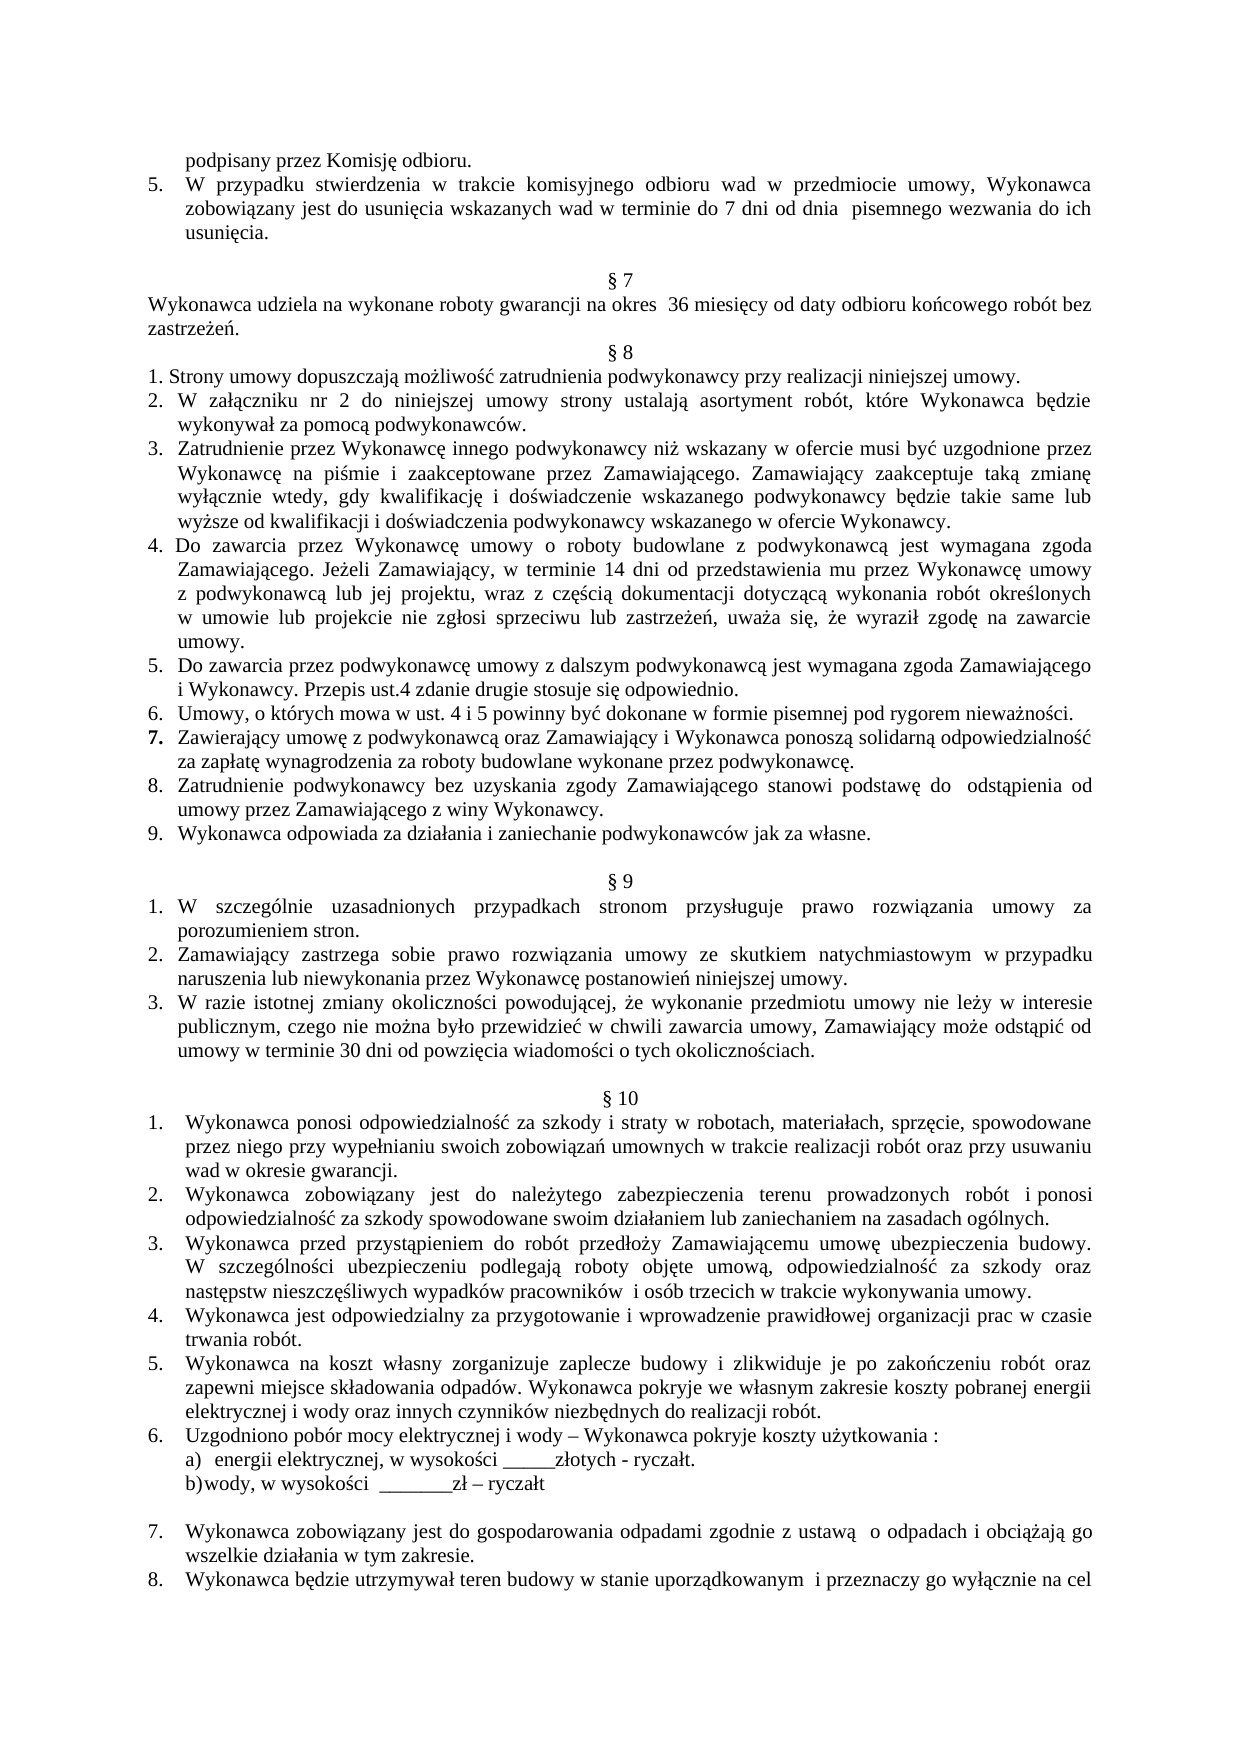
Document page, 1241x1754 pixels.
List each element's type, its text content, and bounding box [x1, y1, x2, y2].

list Wykonawca zobowiązany jest do należytego zabezpieczenia terenu prowadzonych robót i ponosi odpowiedzialność za szkody spowodowane swoim działaniem lub zaniechaniem na zasadach ogólnych. [148, 1182, 1093, 1230]
list W przypadku stwierdzenia w trakcie komisyjnego odbioru wad w przedmiocie umowy, Wykonawca zobowiązany jest do usunięcia wskazanych wad w terminie do 7 dni od dnia pisemnego wezwania do ich usunięcia. [148, 172, 1093, 244]
list Wykonawca zobowiązany jest do gospodarowania odpadami zgodnie z ustawą o odpadach i obciążają go wszelkie działania w tym zakresie. [148, 1519, 1093, 1567]
list W razie istotnej zmiany okoliczności powodującej, że wykonanie przedmiotu umowy nie leży w interesie publicznym, czego nie można było przewidzieć w chwili zawarcia umowy, Zamawiający może odstąpić od umowy w terminie 30 dni od powzięcia wiadomości o tych okolicznościach. [148, 990, 1093, 1062]
list Wykonawca jest odpowiedzialny za przygotowanie i wprowadzenie prawidłowej organizacji prac w czasie trwania robót. [148, 1303, 1093, 1351]
list Wykonawca na koszt własny zorganizuje zaplecze budowy i zlikwiduje je po zakończeniu robót oraz zapewni miejsce składowania odpadów. Wykonawca pokryje we własnym zakresie koszty pobranej energii elektrycznej i wody oraz innych czynników niezbędnych do realizacji robót. [148, 1351, 1093, 1423]
list Uzgodniono pobór mocy elektrycznej i wody – Wykonawca pokryje koszty użytkowania : [148, 1423, 1093, 1447]
list wody, w wysokości _______zł – ryczałt [185, 1471, 1093, 1495]
text 3. Zatrudnienie przez Wykonawcę innego podwykonawcy niż wskazany w ofercie musi być uzgodnione przez Wykonawcę na piśmie i zaakceptowane przez Zamawiającego. Zamawiający zaakceptuje taką zmianę wyłącznie wtedy, gdy kwalifikację i doświadczenie wskazanego podwykonawcy będzie takie same lub wyższe od kwalifikacji i doświadczenia podwykonawcy wskazanego w ofercie Wykonawcy. [148, 436, 1093, 533]
text 6. Umowy, o których mowa w ust. 4 i 5 powinny być dokonane w formie pisemnej pod rygorem nieważności. [148, 701, 1093, 725]
list Zamawiający zastrzega sobie prawo rozwiązania umowy ze skutkiem natychmiastowym w przypadku naruszenia lub niewykonania przez Wykonawcę postanowień niniejszej umowy. [148, 942, 1093, 990]
text 7. Zawierający umowę z podwykonawcą oraz Zamawiający i Wykonawca ponoszą solidarną odpowiedzialność za zapłatę wynagrodzenia za roboty budowlane wykonane przez podwykonawcę. [148, 725, 1093, 773]
text Wykonawca udziela na wykonane roboty gwarancji na okres 36 miesięcy od daty odbioru końcowego robót bez zastrzeżeń. [148, 292, 1093, 340]
list energii elektrycznej, w wysokości _____złotych - ryczałt. [185, 1447, 1093, 1471]
text 8. Zatrudnienie podwykonawcy bez uzyskania zgody Zamawiającego stanowi podstawę do odstąpienia od umowy przez Zamawiającego z winy Wykonawcy. [148, 773, 1093, 821]
list podpisany przez Komisję odbioru. [148, 148, 1093, 172]
list W szczególnie uzasadnionych przypadkach stronom przysługuje prawo rozwiązania umowy za porozumieniem stron. [148, 893, 1093, 942]
list Wykonawca ponosi odpowiedzialność za szkody i straty w robotach, materiałach, sprzęcie, spowodowane przez niego przy wypełnianiu swoich zobowiązań umownych w trakcie realizacji robót oraz przy usuwaniu wad w okresie gwarancji. [148, 1110, 1093, 1182]
text 1. Strony umowy dopuszczają możliwość zatrudnienia podwykonawcy przy realizacji niniejszej umowy. [148, 364, 1093, 388]
text § 10 [148, 1086, 1093, 1110]
list Wykonawca będzie utrzymywał teren budowy w stanie uporządkowanym i przeznaczy go wyłącznie na cel [148, 1567, 1093, 1591]
text 2. W załączniku nr 2 do niniejszej umowy strony ustalają asortyment robót, które Wykonawca będzie wykonywał za pomocą podwykonawców. [148, 388, 1093, 436]
text 4. Do zawarcia przez Wykonawcę umowy o roboty budowlane z podwykonawcą jest wymagana zgoda Zamawiającego. Jeżeli Zamawiający, w terminie 14 dni od przedstawienia mu przez Wykonawcę umowy z podwykonawcą lub jej projektu, wraz z częścią dokumentacji dotyczącą wykonania robót określonych w umowie lub projekcie nie zgłosi sprzeciwu lub zastrzeżeń, uważa się, że wyraził zgodę na zawarcie umowy. [148, 533, 1093, 653]
text 9. Wykonawca odpowiada za działania i zaniechanie podwykonawców jak za własne. [148, 821, 1093, 845]
text 5. Do zawarcia przez podwykonawcę umowy z dalszym podwykonawcą jest wymagana zgoda Zamawiającego i Wykonawcy. Przepis ust.4 zdanie drugie stosuje się odpowiednio. [148, 653, 1093, 701]
text § 8 [148, 340, 1093, 364]
list Wykonawca przed przystąpieniem do robót przedłoży Zamawiającemu umowę ubezpieczenia budowy. W szczególności ubezpieczeniu podlegają roboty objęte umową, odpowiedzialność za szkody oraz następstw nieszczęśliwych wypadków pracowników i osób trzecich w trakcie wykonywania umowy. [148, 1230, 1093, 1303]
text § 7 [148, 268, 1093, 292]
text § 9 [148, 869, 1093, 893]
